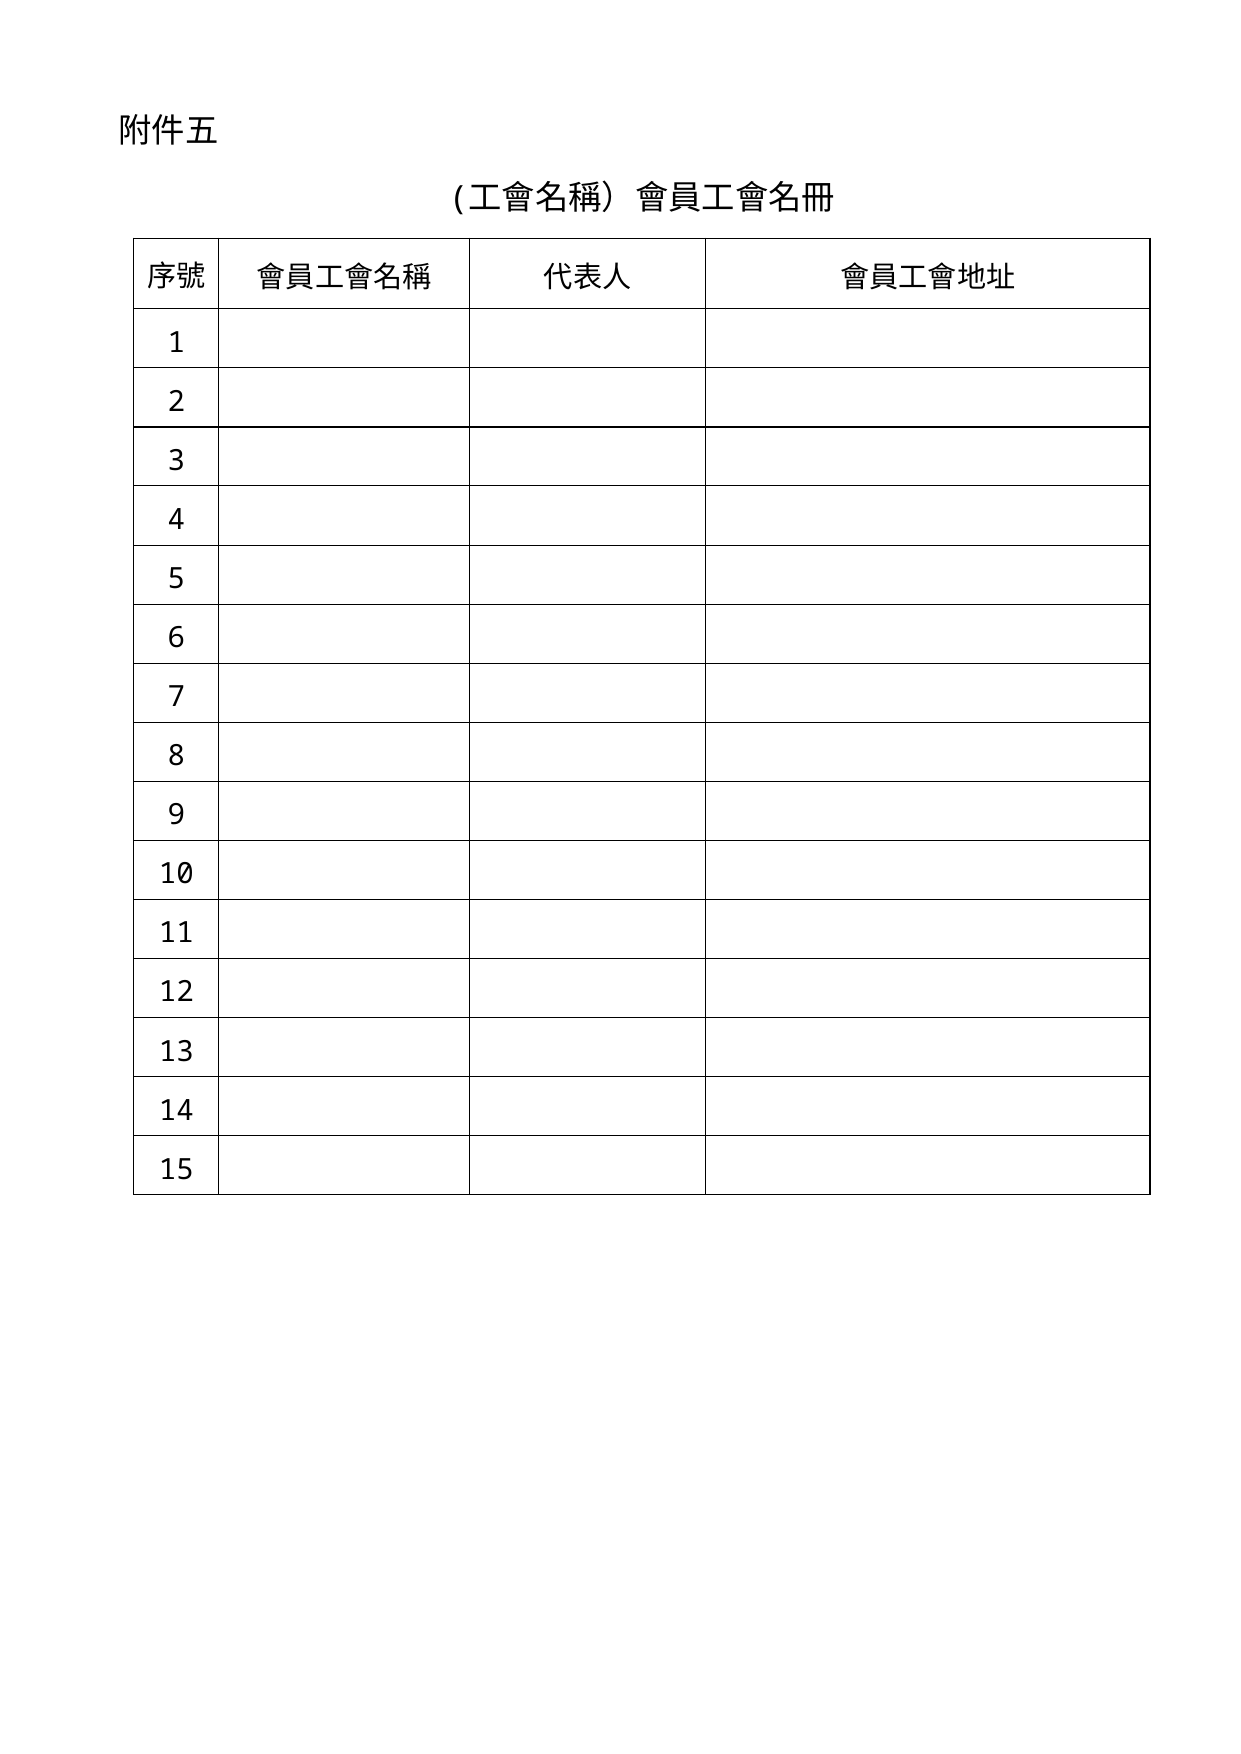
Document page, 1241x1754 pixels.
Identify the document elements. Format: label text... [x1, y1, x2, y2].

table_cell 1 [134, 309, 218, 367]
table_cell 12 [134, 959, 218, 1017]
table_cell [470, 309, 705, 367]
table_cell [470, 486, 705, 544]
table_cell [219, 782, 469, 840]
table_cell [470, 723, 705, 781]
table_cell [706, 428, 1149, 485]
table_cell [470, 782, 705, 840]
table_cell [706, 841, 1149, 899]
table_cell 5 [134, 546, 218, 603]
table_cell 14 [134, 1077, 218, 1135]
table_cell [219, 368, 469, 426]
text 附件五 [118, 104, 1165, 152]
table_cell [219, 1077, 469, 1135]
table_cell 9 [134, 782, 218, 840]
table_cell 3 [134, 428, 218, 485]
table_cell [219, 605, 469, 663]
table_header 代表人 [470, 239, 705, 308]
table_header 序號 [134, 239, 218, 308]
table_cell 15 [134, 1136, 218, 1194]
table_cell 10 [134, 841, 218, 899]
table_cell [219, 959, 469, 1017]
table_cell 4 [134, 486, 218, 544]
table_cell [706, 782, 1149, 840]
table_cell [219, 1136, 469, 1194]
table_cell [219, 428, 469, 485]
table_cell [706, 1136, 1149, 1194]
text (工會名稱）會員工會名冊 [118, 171, 1165, 219]
table_cell [219, 900, 469, 958]
table_cell [470, 1018, 705, 1076]
table_cell 8 [134, 723, 218, 781]
table_cell 2 [134, 368, 218, 426]
table_cell [470, 664, 705, 722]
table_cell [219, 486, 469, 544]
table_cell [470, 368, 705, 426]
table_cell [219, 841, 469, 899]
table_cell [706, 1018, 1149, 1076]
table_cell 7 [134, 664, 218, 722]
table_cell [219, 723, 469, 781]
table_cell [706, 309, 1149, 367]
table_cell [706, 486, 1149, 544]
table_cell [470, 959, 705, 1017]
table_cell [706, 959, 1149, 1017]
table_cell [706, 664, 1149, 722]
table_cell [706, 1077, 1149, 1135]
table_cell 13 [134, 1018, 218, 1076]
table_cell [470, 546, 705, 603]
table_cell [470, 900, 705, 958]
table_cell [470, 428, 705, 485]
table_cell [219, 664, 469, 722]
table_header 會員工會名稱 [219, 239, 469, 308]
table_cell [219, 546, 469, 603]
table_cell [470, 1077, 705, 1135]
table_cell [470, 605, 705, 663]
table_cell [470, 841, 705, 899]
table_cell [706, 900, 1149, 958]
table_cell [706, 546, 1149, 603]
table_cell 11 [134, 900, 218, 958]
table_cell [219, 309, 469, 367]
table_cell [706, 368, 1149, 426]
table_cell [706, 723, 1149, 781]
table_cell [470, 1136, 705, 1194]
table_cell 6 [134, 605, 218, 663]
table_cell [219, 1018, 469, 1076]
table_cell [706, 605, 1149, 663]
table_header 會員工會地址 [706, 239, 1149, 308]
